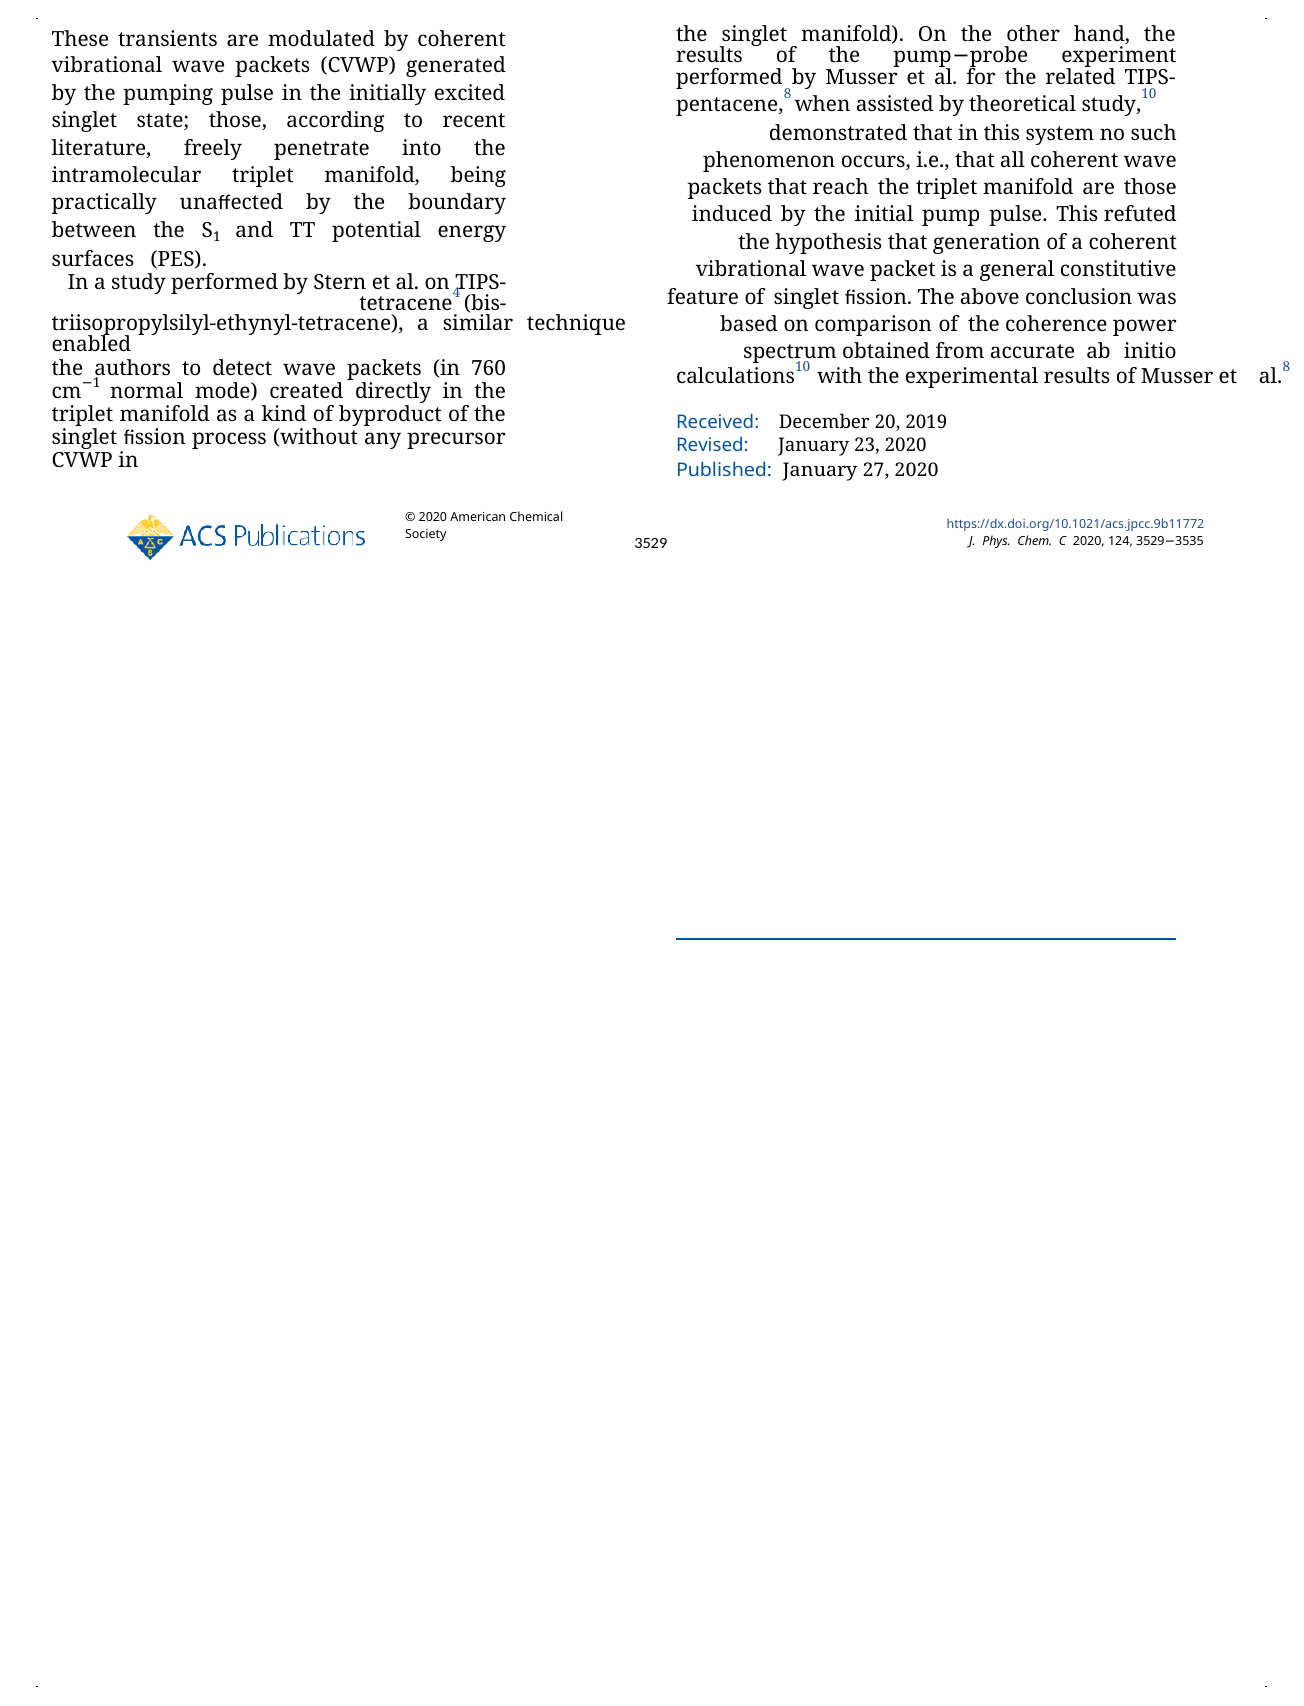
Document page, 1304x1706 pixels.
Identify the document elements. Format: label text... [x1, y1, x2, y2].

text the authors to detect wave packets (in 760 cm−1 normal mode) created directly in the triplet manifold as a kind of byproduct of the singlet ﬁssion process (without any precursor CVWP in [51, 357, 506, 473]
text Revised: January 23, 2020 [676, 433, 1297, 456]
picture [261, 524, 274, 546]
text https://dx.doi.org/10.1021/acs.jpcc.9b11772 [946, 517, 1297, 531]
text 3529 [634, 533, 668, 552]
text J. Phys. Chem. C 2020, 124, 3529−3535 [969, 531, 1297, 548]
text In a study performed by Stern et al. on TIPS-tetracene4 (bis- [34, 273, 506, 314]
text calculations10 with the experimental results of Musser et al.8 [676, 365, 1297, 388]
text demonstrated that in this system no such phenomenon occurs, i.e., that all coherent wave packets that reach the triplet manifold are those induced by the initial pump pulse. This refuted the hypothesis that generation of a coherent vibrational wave packet is a general constitutive feature of singlet ﬁssion. The above conclusion was based on comparison of the coherence power spectrum obtained from accurate ab initio [658, 118, 1176, 365]
text triisopropylsilyl-ethynyl-tetracene), a similar technique enabled [51, 314, 626, 355]
picture [179, 525, 226, 546]
text These transients are modulated by coherent vibrational wave packets (CVWP) generated by the pumping pulse in the initially excited singlet state; those, according to recent literature, freely penetrate into the intramolecular triplet manifold, being practically unaﬀected by the boundary between the S1 and TT potential energy surfaces (PES). [51, 24, 506, 273]
text Received: December 20, 2019 [676, 409, 1297, 433]
picture [276, 523, 353, 546]
text © 2020 American Chemical Society [405, 508, 604, 542]
picture [235, 525, 259, 546]
picture [126, 514, 174, 560]
text Published: January 27, 2020 [676, 456, 1297, 481]
text the singlet manifold). On the other hand, the results of the pump−probe experiment performed by Musser et al. for the related TIPS-pentacene,8 when assisted by theoretical study,10 [676, 24, 1176, 117]
